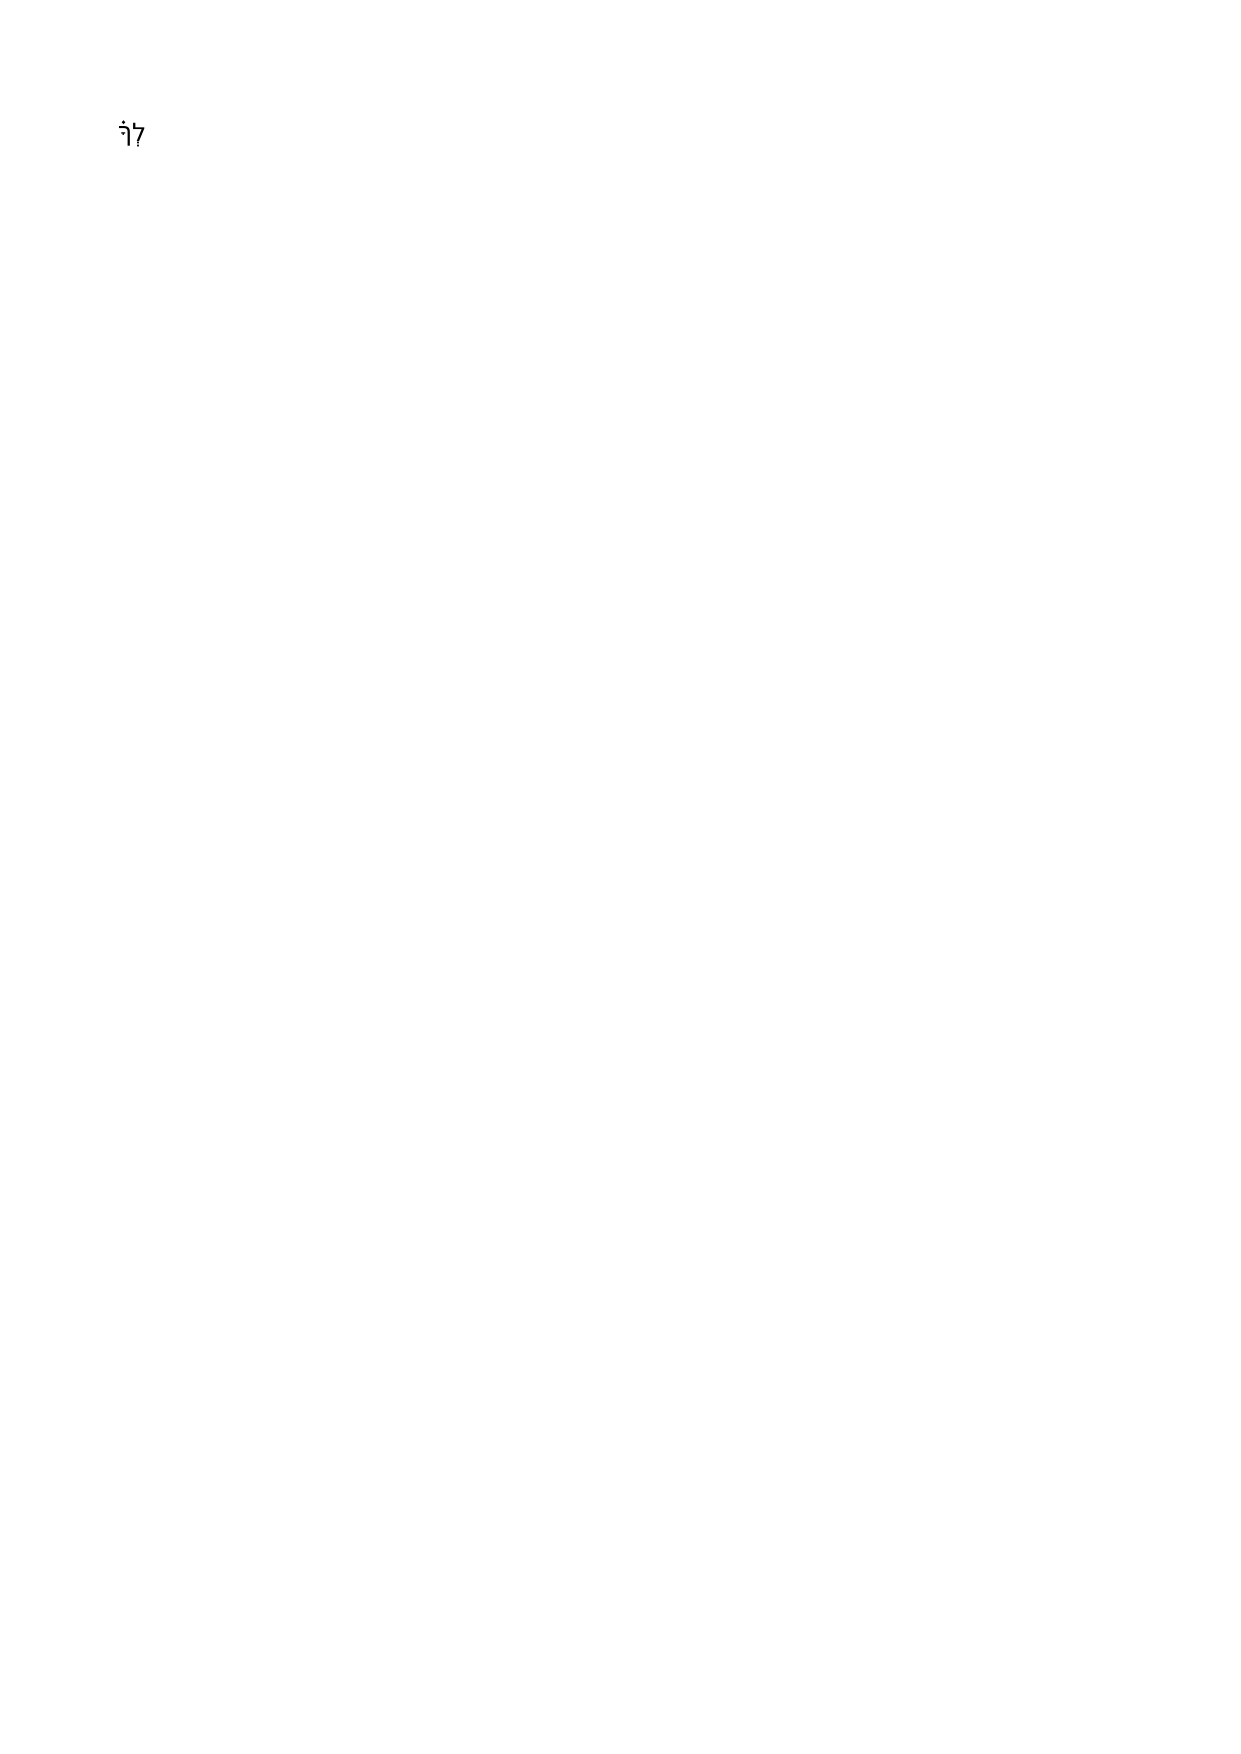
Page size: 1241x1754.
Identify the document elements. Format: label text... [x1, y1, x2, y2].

text לְךָ֗ [118, 118, 1122, 147]
